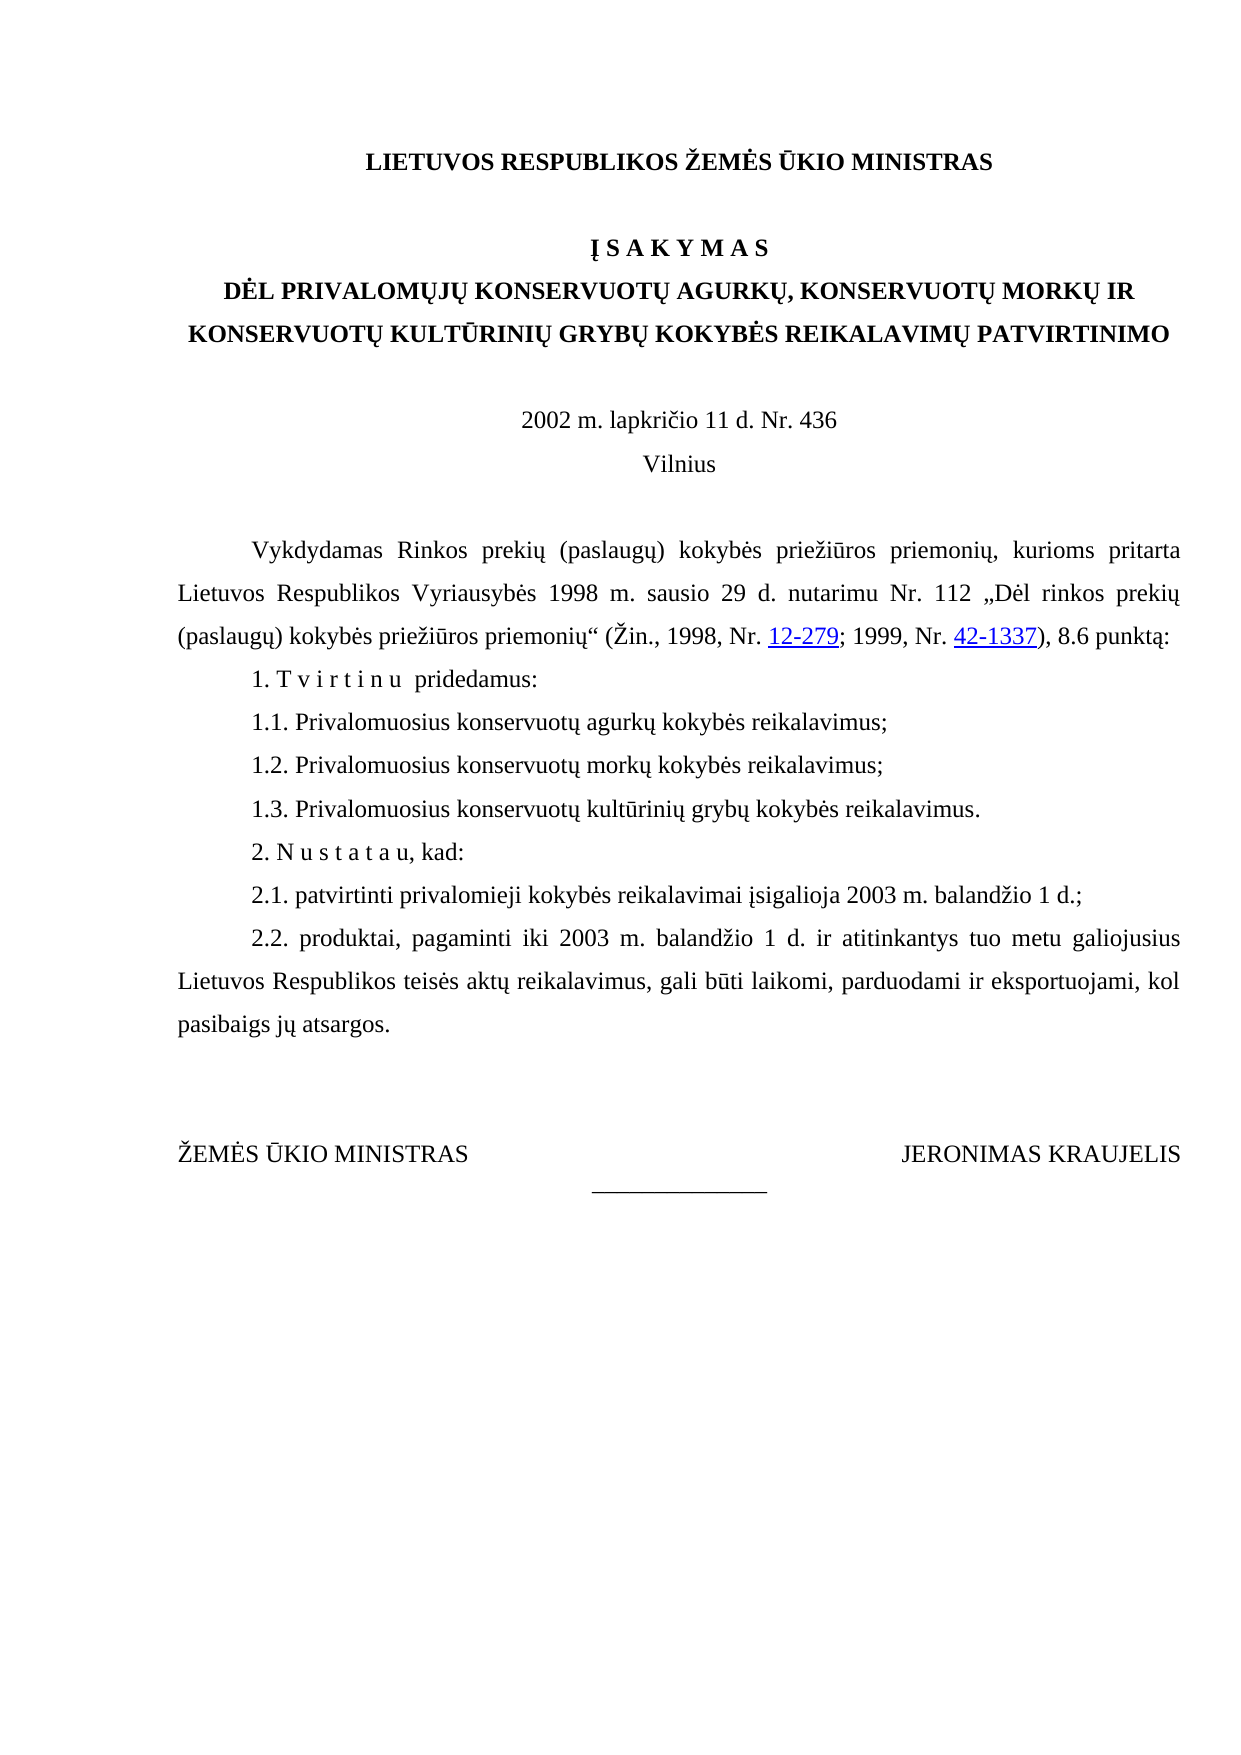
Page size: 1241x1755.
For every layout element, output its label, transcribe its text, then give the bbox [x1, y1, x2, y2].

text 2. Nustatau, kad: [177, 837, 1181, 866]
text 2.1. patvirtinti privalomieji kokybės reikalavimai įsigalioja 2003 m. balandžio 1 d.; [177, 880, 1181, 909]
text DĖL PRIVALOMŲJŲ KONSERVUOTŲ AGURKŲ, KONSERVUOTŲ MORKŲ IR KONSERVUOTŲ KULTŪRINIŲ GRYBŲ KOKYBĖS REIKALAVIMŲ PATVIRTINIMO [177, 276, 1181, 348]
text LIETUVOS RESPUBLIKOS ŽEMĖS ŪKIO MINISTRAS [177, 147, 1181, 176]
text 1.3. Privalomuosius konservuotų kultūrinių grybų kokybės reikalavimus. [177, 794, 1181, 822]
text ŽEMĖS ŪKIO Ministras Jeronimas Kraujelis [177, 1139, 1181, 1167]
text 2002 m. lapkričio 11 d. Nr. 436 [177, 406, 1181, 434]
text 1.2. Privalomuosius konservuotų morkų kokybės reikalavimus; [177, 751, 1181, 779]
text Į S A K Y M A S [177, 233, 1181, 262]
text ______________ [177, 1167, 1181, 1196]
text 1.1. Privalomuosius konservuotų agurkų kokybės reikalavimus; [177, 707, 1181, 736]
text 1. Tvirtinu pridedamus: [177, 664, 1181, 693]
text Vykdydamas Rinkos prekių (paslaugų) kokybės priežiūros priemonių, kurioms pritarta Lietuvos Respublikos Vyriausybės 1998 m. sausio 29 d. nutarimu Nr. 112 „Dėl rinkos prekių (paslaugų) kokybės priežiūros priemonių“ (Žin., 1998, Nr. 12-279; 1999, Nr. 42-1337), 8.6 punktą: [177, 535, 1181, 650]
text 2.2. produktai, pagaminti iki 2003 m. balandžio 1 d. ir atitinkantys tuo metu galiojusius Lietuvos Respublikos teisės aktų reikalavimus, gali būti laikomi, parduodami ir eksportuojami, kol pasibaigs jų atsargos. [177, 923, 1181, 1038]
text Vilnius [177, 449, 1181, 477]
